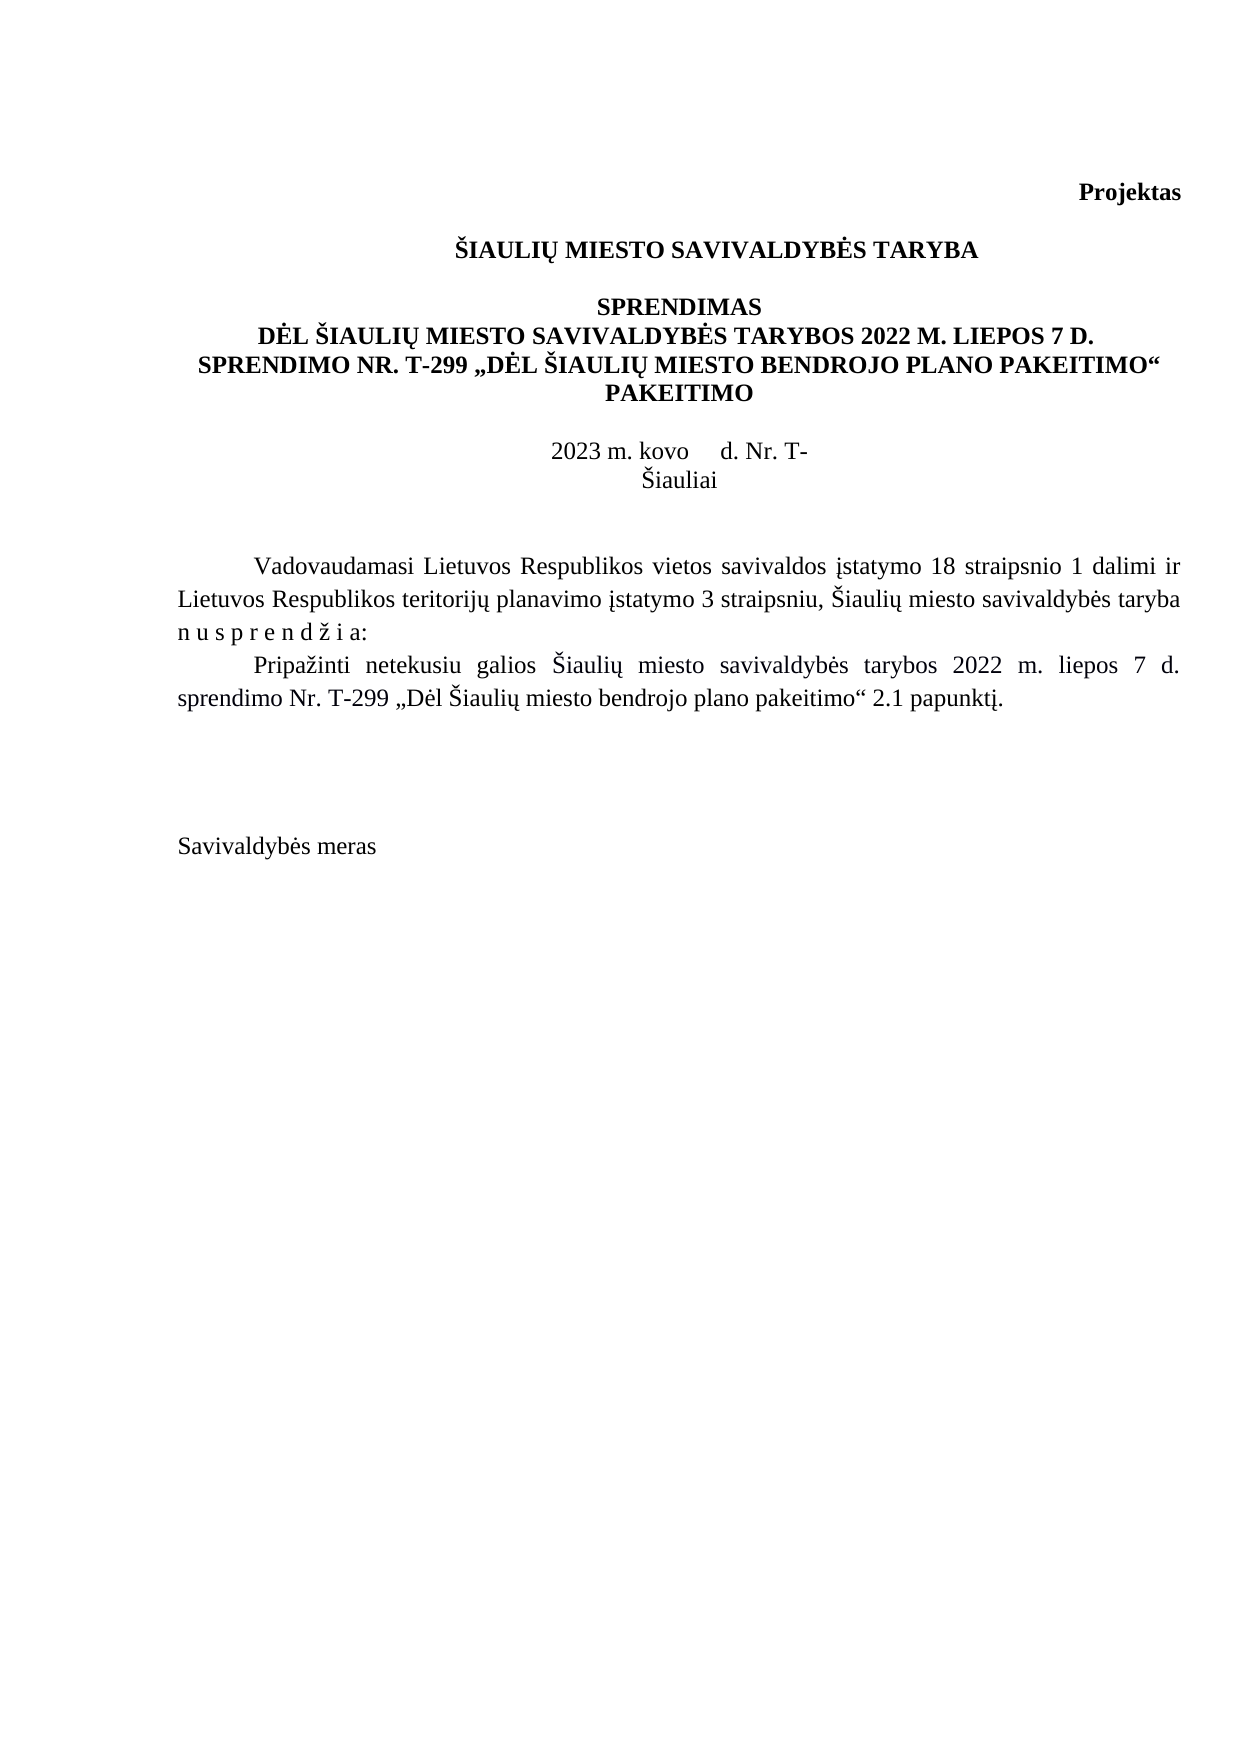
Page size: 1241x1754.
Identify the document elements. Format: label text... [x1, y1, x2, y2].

text DĖL ŠIAULIŲ MIESTO SAVIVALDYBĖS TARYBOS 2022 M. LIEPOS 7 D. [177, 321, 1181, 350]
text Šiauliai [177, 465, 1181, 493]
text Savivaldybės meras [177, 831, 1181, 860]
text SPRENDIMO NR. T-299 „DĖL ŠIAULIŲ MIESTO BENDROJO PLANO PAKEITIMO“ [177, 350, 1181, 378]
text Pripažinti netekusiu galios Šiaulių miesto savivaldybės tarybos 2022 m. liepos 7 d. sprendimo Nr. T-299 „Dėl Šiaulių miesto bendrojo plano pakeitimo“ 2.1 papunktį. [177, 650, 1181, 712]
text Projektas [177, 177, 1181, 206]
text PAKEITIMO [177, 378, 1181, 407]
text SPRENDIMAS [177, 292, 1181, 321]
text ŠIAULIŲ MIESTO SAVIVALDYBĖS TARYBA [177, 235, 1181, 263]
text Vadovaudamasi Lietuvos Respublikos vietos savivaldos įstatymo 18 straipsnio 1 dalimi ir Lietuvos Respublikos teritorijų planavimo įstatymo 3 straipsniu, Šiaulių miesto savivaldybės taryba n u s p r e n d ž i a: [177, 551, 1181, 646]
text 2023 m. kovo d. Nr. T- [177, 436, 1181, 465]
